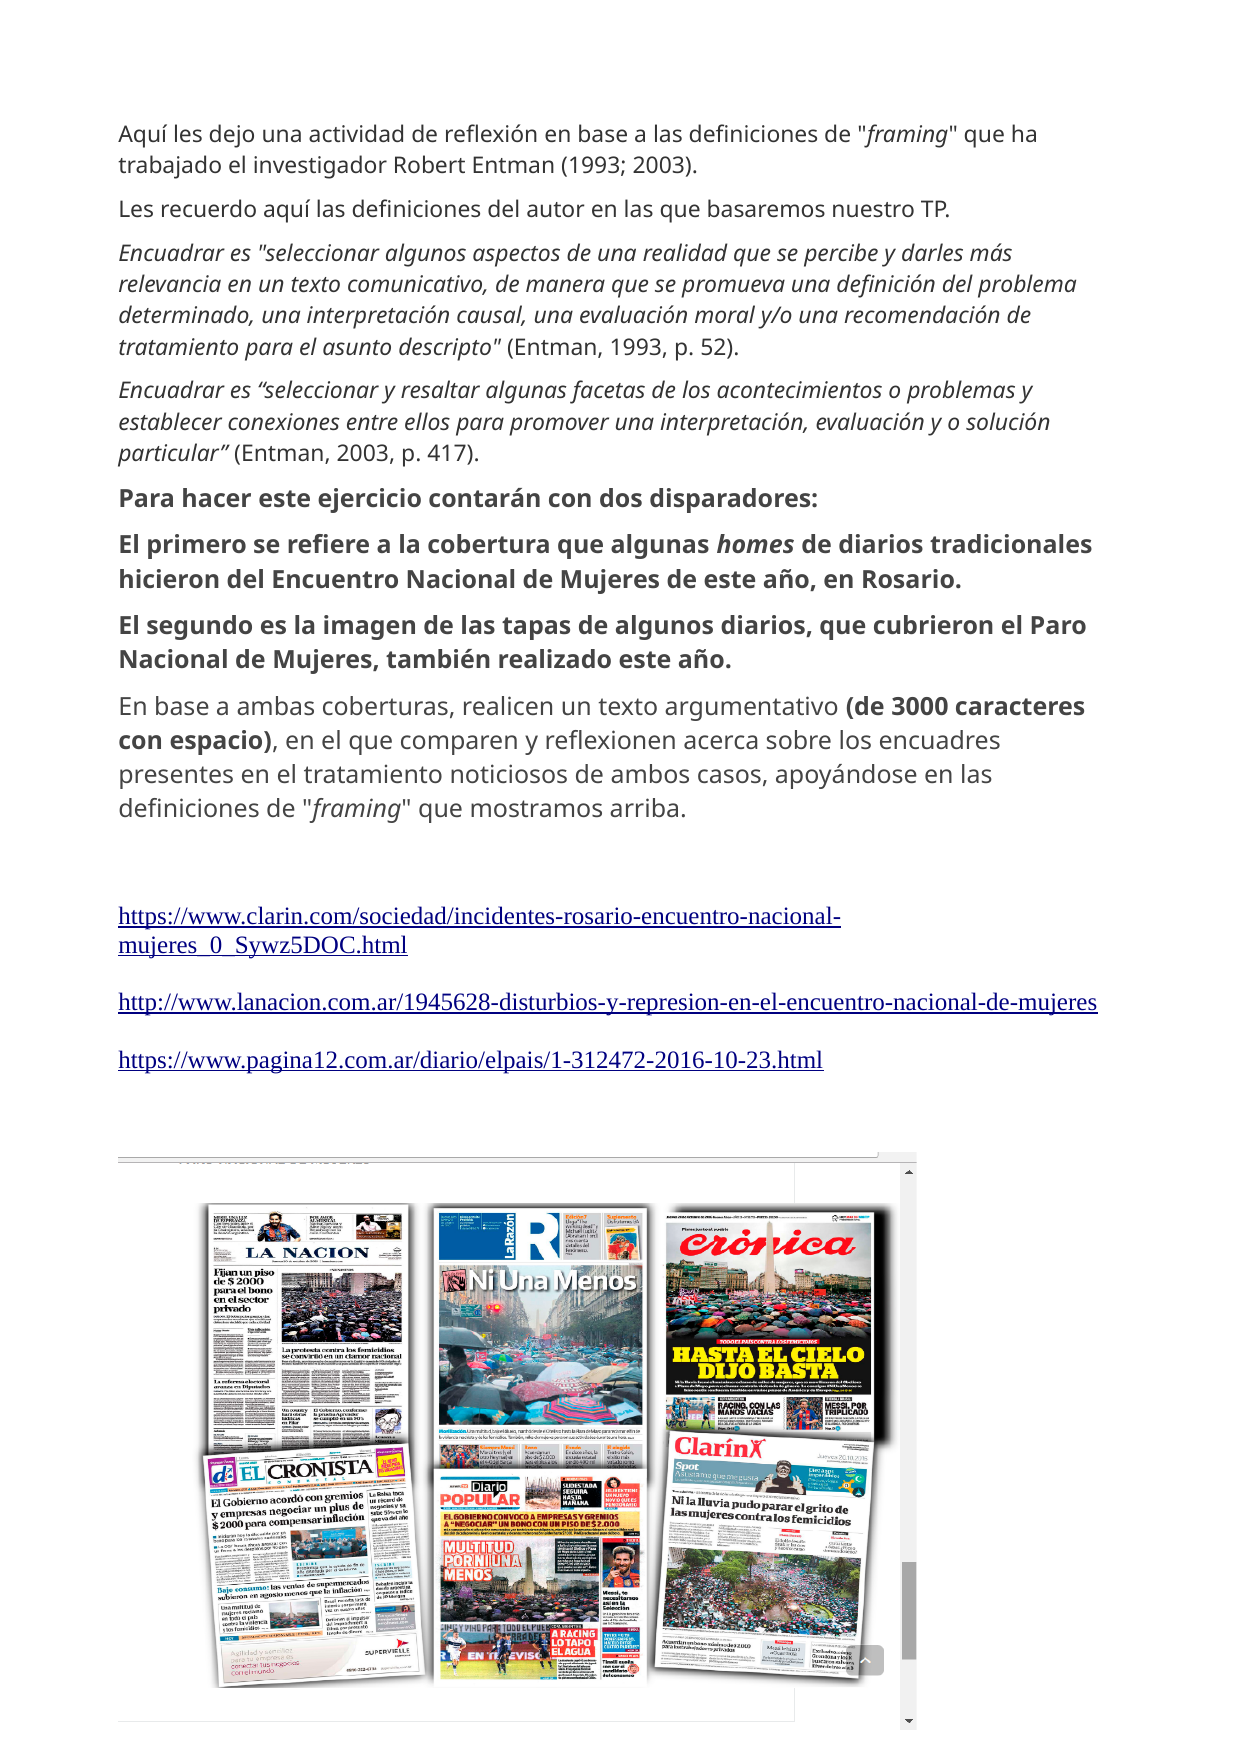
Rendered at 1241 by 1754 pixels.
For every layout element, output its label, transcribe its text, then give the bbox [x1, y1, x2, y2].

text . [118, 837, 1122, 860]
text https://www.clarin.com/sociedad/incidentes-rosario-encuentro-nacional-mujeres_0_Sywz5DOC.html [118, 901, 1122, 959]
text Encuadrar es "seleccionar algunos aspectos de una realidad que se percibe y darles más relevancia en un texto comunicativo, de manera que se promueva una definición del problema determinado, una interpretación causal, una evaluación moral y/o una recomendación de tratamiento para el asunto descripto" (Entman, 1993, p. 52). [118, 237, 1122, 362]
text https://www.pagina12.com.ar/diario/elpais/1-312472-2016-10-23.html [118, 1045, 1122, 1074]
text Encuadrar es “seleccionar y resaltar algunas facetas de los acontecimientos o problemas y establecer conexiones entre ellos para promover una interpretación, evaluación y o solución particular” (Entman, 2003, p. 417). [118, 374, 1122, 468]
text Para hacer este ejercicio contarán con dos disparadores: [118, 481, 1122, 515]
text http://www.lanacion.com.ar/1945628-disturbios-y-represion-en-el-encuentro-nacional-de-mujeres [118, 987, 1122, 1016]
text Aquí les dejo una actividad de reflexión en base a las definiciones de "framing" que ha trabajado el investigador Robert Entman (1993; 2003). [118, 118, 1122, 181]
text En base a ambas coberturas, realicen un texto argumentativo (de 3000 caracteres con espacio), en el que comparen y reflexionen acerca sobre los encuadres presentes en el tratamiento noticiosos de ambos casos, apoyándose en las definiciones de "framing" que mostramos arriba. [118, 688, 1122, 825]
text El segundo es la imagen de las tapas de algunos diarios, que cubrieron el Paro Nacional de Mujeres, también realizado este año. [118, 608, 1122, 676]
text Les recuerdo aquí las definiciones del autor en las que basaremos nuestro TP. [118, 193, 1122, 224]
text El primero se refiere a la cobertura que algunas homes de diarios tradicionales hicieron del Encuentro Nacional de Mujeres de este año, en Rosario. [118, 527, 1122, 595]
